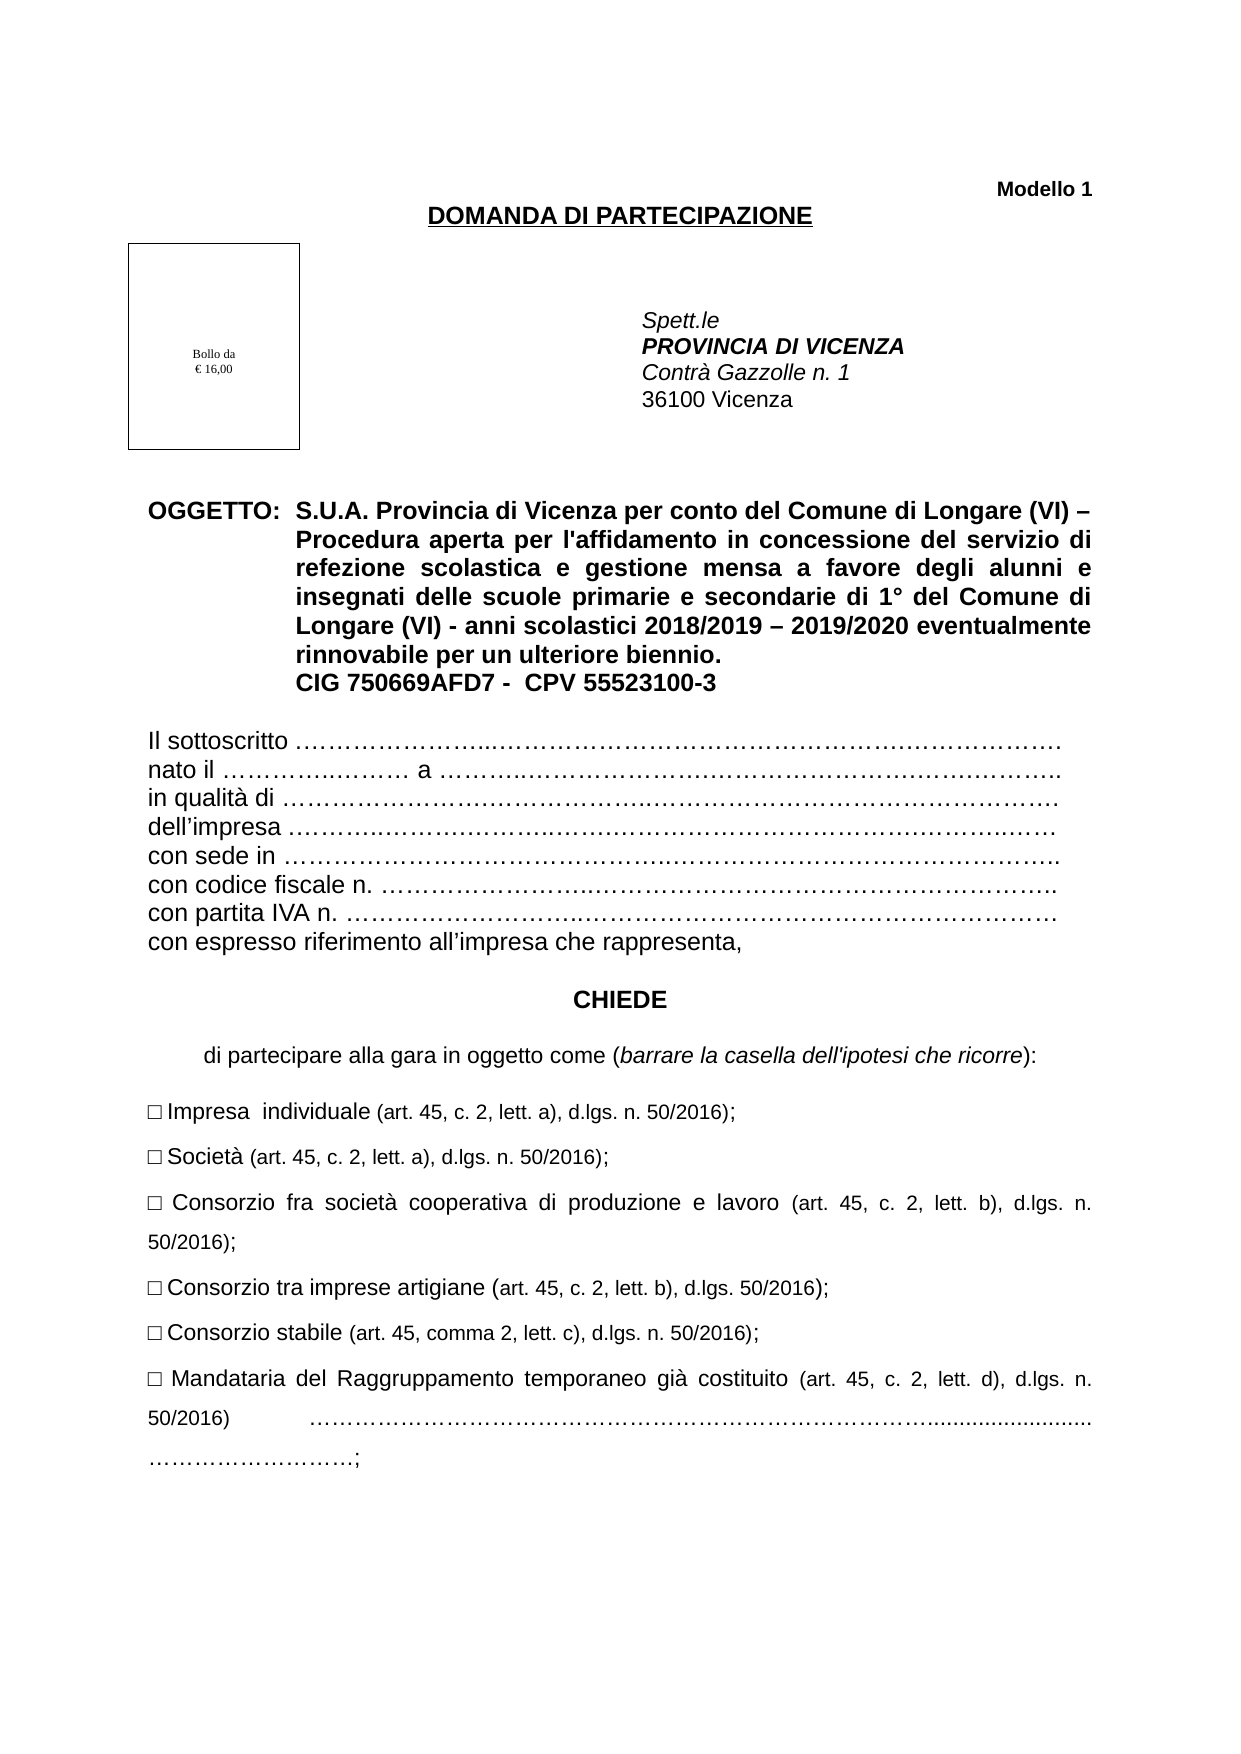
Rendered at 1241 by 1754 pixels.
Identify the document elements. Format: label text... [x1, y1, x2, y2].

text □ Mandataria del Raggruppamento temporaneo già costituito (art. 45, c. 2, lett. d), d.lgs. n. 50/2016) ………………………………………………………………………..........................………………………; [148, 1364, 1092, 1470]
text CIG 750669AFD7 - CPV 55523100-3 [295, 668, 1092, 697]
text in qualità di …………………….………………..…………………………………………. [148, 783, 1092, 812]
text con sede in ………………………………………..……………………………………….. [148, 841, 1092, 869]
text Il sottoscritto .…………………...………………………………………….………………. [148, 726, 1092, 754]
text 36100 Vicenza [642, 386, 1092, 412]
text □ Consorzio fra società cooperativa di produzione e lavoro (art. 45, c. 2, lett. b), d.lgs. n. 50/2016); [148, 1189, 1092, 1254]
text con partita IVA n. ………………………..………………………………………………… [148, 898, 1092, 927]
text nato il …………..……… a ………..………………….…………………….…….……….. [148, 754, 1092, 783]
text □ Impresa individuale (art. 45, c. 2, lett. a), d.lgs. n. 50/2016); [148, 1098, 1092, 1124]
text Spett.le [597, 307, 1092, 333]
text Bollo da [168, 347, 259, 361]
text OGGETTO: S.U.A. Provincia di Vicenza per conto del Comune di Longare (VI) – [148, 496, 1092, 524]
text □ Società (art. 45, c. 2, lett. a), d.lgs. n. 50/2016); [148, 1143, 1092, 1170]
text € 16,00 [168, 361, 259, 376]
text di partecipare alla gara in oggetto come (barrare la casella dell'ipotesi che ricorre): [148, 1042, 1092, 1068]
text con codice fiscale n. ……………………..……………………………………………….. [148, 869, 1092, 898]
text Procedura aperta per l'affidamento in concessione del servizio di refezione scolastica e gestione mensa a favore degli alunni e insegnati delle scuole primarie e secondarie di 1° del Comune di Longare (VI) - anni scolastici 2018/2019 – 2019/2020 eventualmente rinnovabile per un ulteriore biennio. [295, 524, 1092, 668]
text □ Consorzio stabile (art. 45, comma 2, lett. c), d.lgs. n. 50/2016); [148, 1319, 1092, 1345]
text PROVINCIA DI VICENZA [642, 333, 1092, 359]
text CHIEDE [148, 984, 1092, 1013]
text con espresso riferimento all’impresa che rappresenta, [148, 927, 1092, 956]
text Contrà Gazzolle n. 1 [642, 359, 1092, 386]
text dell’impresa .………..……….………..…….……………………………….………..…… [148, 812, 1092, 841]
text Modello 1 [148, 177, 1092, 201]
text □ Consorzio tra imprese artigiane (art. 45, c. 2, lett. b), d.lgs. 50/2016); [148, 1274, 1092, 1300]
text DOMANDA DI PARTECIPAZIONE [148, 201, 1092, 230]
